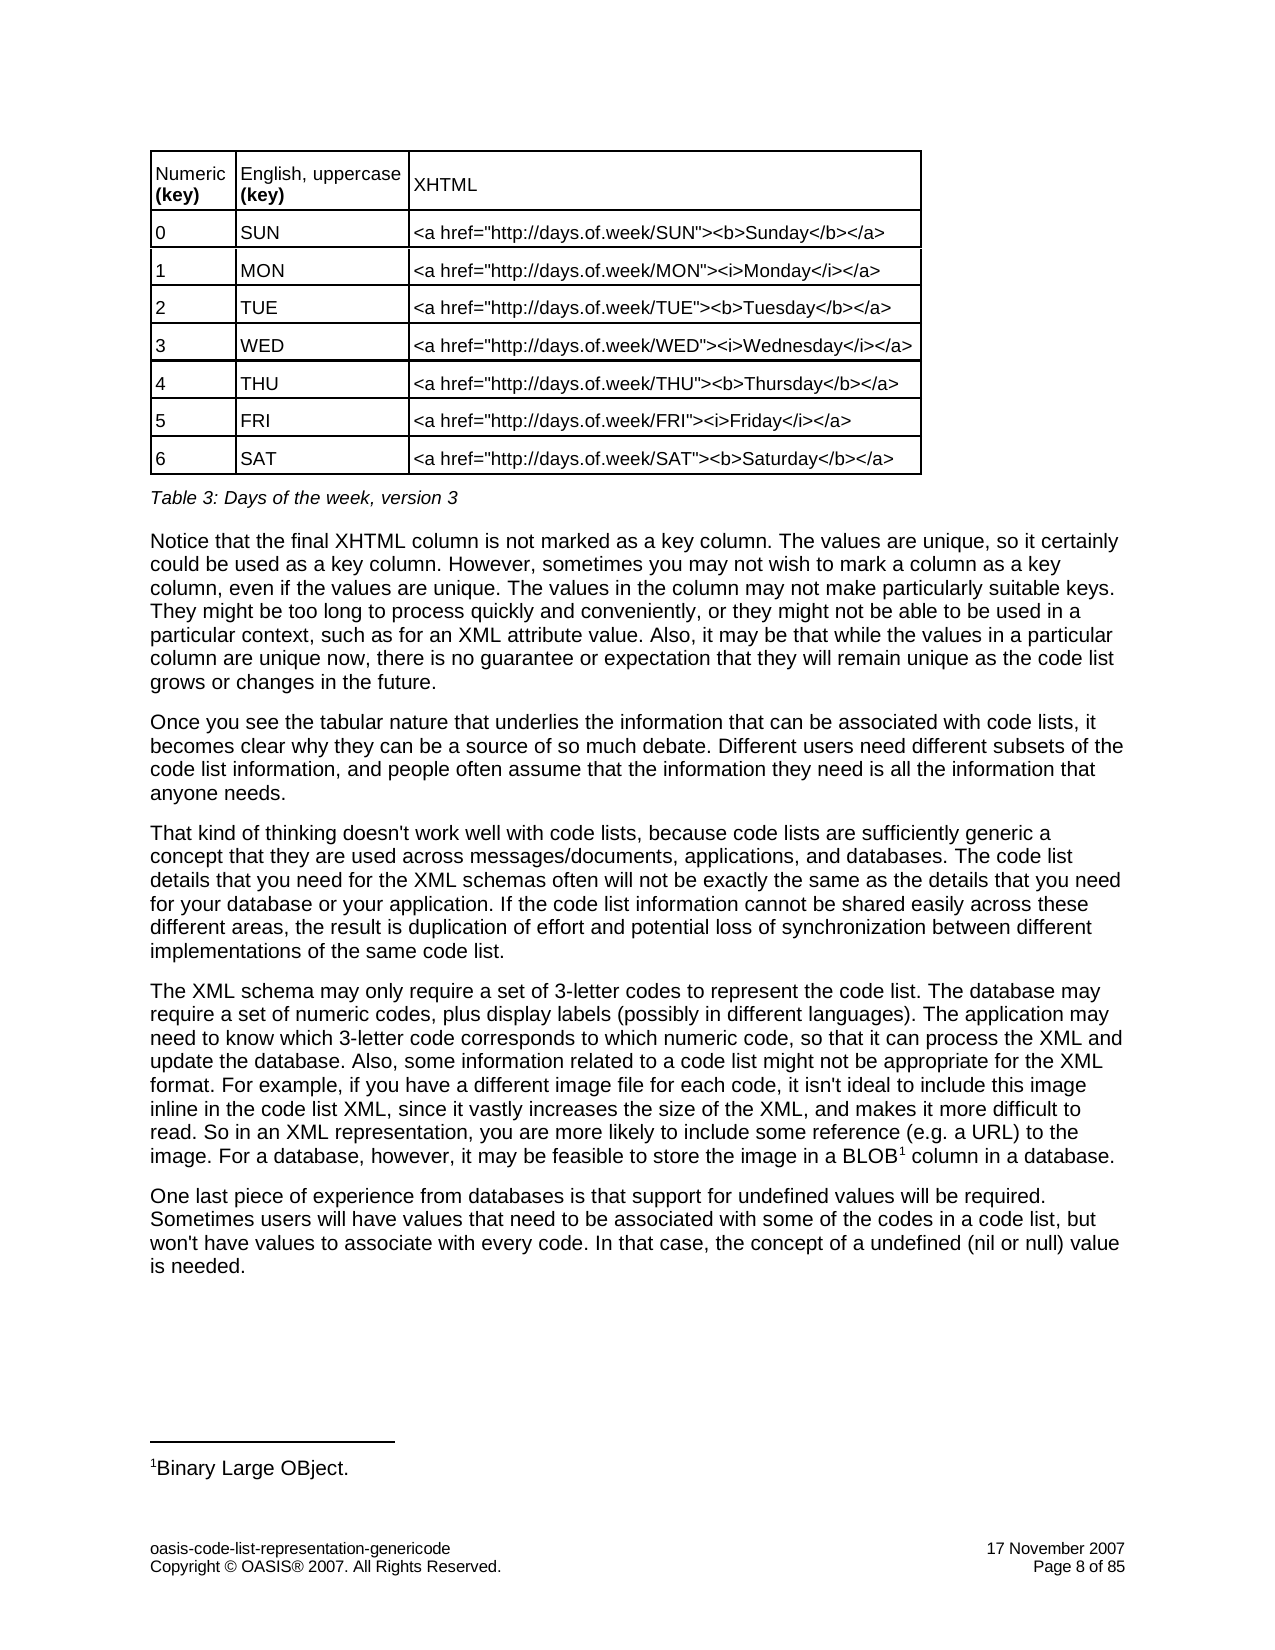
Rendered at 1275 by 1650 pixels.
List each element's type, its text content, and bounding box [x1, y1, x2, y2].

text Once you see the tabular nature that underlies the information that can be associated with code lists, it becomes clear why they can be a source of so much debate. Different users need different subsets of the code list information, and people often assume that the information they need is all the information that anyone needs. [150, 711, 1125, 805]
text That kind of thinking doesn't work well with code lists, because code lists are sufficiently generic a concept that they are used across messages/documents, applications, and databases. The code list details that you need for the XML schemas often will not be exactly the same as the details that you need for your database or your application. If the code list information cannot be shared easily across these different areas, the result is duplication of effort and potential loss of synchronization between different implementations of the same code list. [150, 821, 1125, 963]
table_cell 0 [152, 211, 235, 246]
table_cell TUE [237, 286, 408, 322]
table_cell <a href="http://days.of.week/SUN"><b>Sunday</b></a> [410, 211, 920, 246]
table_cell 2 [152, 286, 235, 322]
table_cell 3 [152, 324, 235, 359]
table_cell <a href="http://days.of.week/TUE"><b>Tuesday</b></a> [410, 286, 920, 322]
text The XML schema may only require a set of 3-letter codes to represent the code list. The database may require a set of numeric codes, plus display labels (possibly in different languages). The application may need to know which 3-letter code corresponds to which numeric code, so that it can process the XML and update the database. Also, some information related to a code list might not be appropriate for the XML format. For example, if you have a different image file for each code, it isn't ideal to include this image inline in the code list XML, since it vastly increases the size of the XML, and makes it more difficult to read. So in an XML representation, you are more likely to include some reference (e.g. a URL) to the image. For a database, however, it may be feasible to store the image in a BLOB column in a database. [150, 979, 1125, 1168]
text Notice that the final XHTML column is not marked as a key column. The values are unique, so it certainly could be used as a key column. However, sometimes you may not wish to mark a column as a key column, even if the values are unique. The values in the column may not make particularly suitable keys. They might be too long to process quickly and conveniently, or they might not be able to be used in a particular context, such as for an XML attribute value. Also, it may be that while the values in a particular column are unique now, there is no guarantee or expectation that they will remain unique as the code list grows or changes in the future. [150, 529, 1125, 694]
table_cell MON [237, 249, 408, 284]
table_header English, uppercase (key) [237, 152, 408, 209]
table_cell <a href="http://days.of.week/SAT"><b>Saturday</b></a> [410, 437, 920, 473]
table_cell THU [237, 362, 408, 397]
table_cell 5 [152, 399, 235, 435]
table_cell WED [237, 324, 408, 359]
table_cell 4 [152, 362, 235, 397]
text Table 3: Days of the week, version 3 [150, 487, 1125, 508]
text Binary Large OBject. [150, 1456, 1125, 1479]
table_cell <a href="http://days.of.week/THU"><b>Thursday</b></a> [410, 362, 920, 397]
text One last piece of experience from databases is that support for undefined values will be required. Sometimes users will have values that need to be associated with some of the codes in a code list, but won't have values to associate with every code. In that case, the concept of a undefined (nil or null) value is needed. [150, 1184, 1125, 1278]
table_cell 1 [152, 249, 235, 284]
table_cell <a href="http://days.of.week/WED"><i>Wednesday</i></a> [410, 324, 920, 359]
table_cell FRI [237, 399, 408, 435]
table_cell 6 [152, 437, 235, 473]
table_cell SAT [237, 437, 408, 473]
table_cell <a href="http://days.of.week/FRI"><i>Friday</i></a> [410, 399, 920, 435]
table_header Numeric (key) [152, 152, 235, 209]
table_cell <a href="http://days.of.week/MON"><i>Monday</i></a> [410, 249, 920, 284]
table_header XHTML [410, 152, 920, 209]
table_cell SUN [237, 211, 408, 246]
